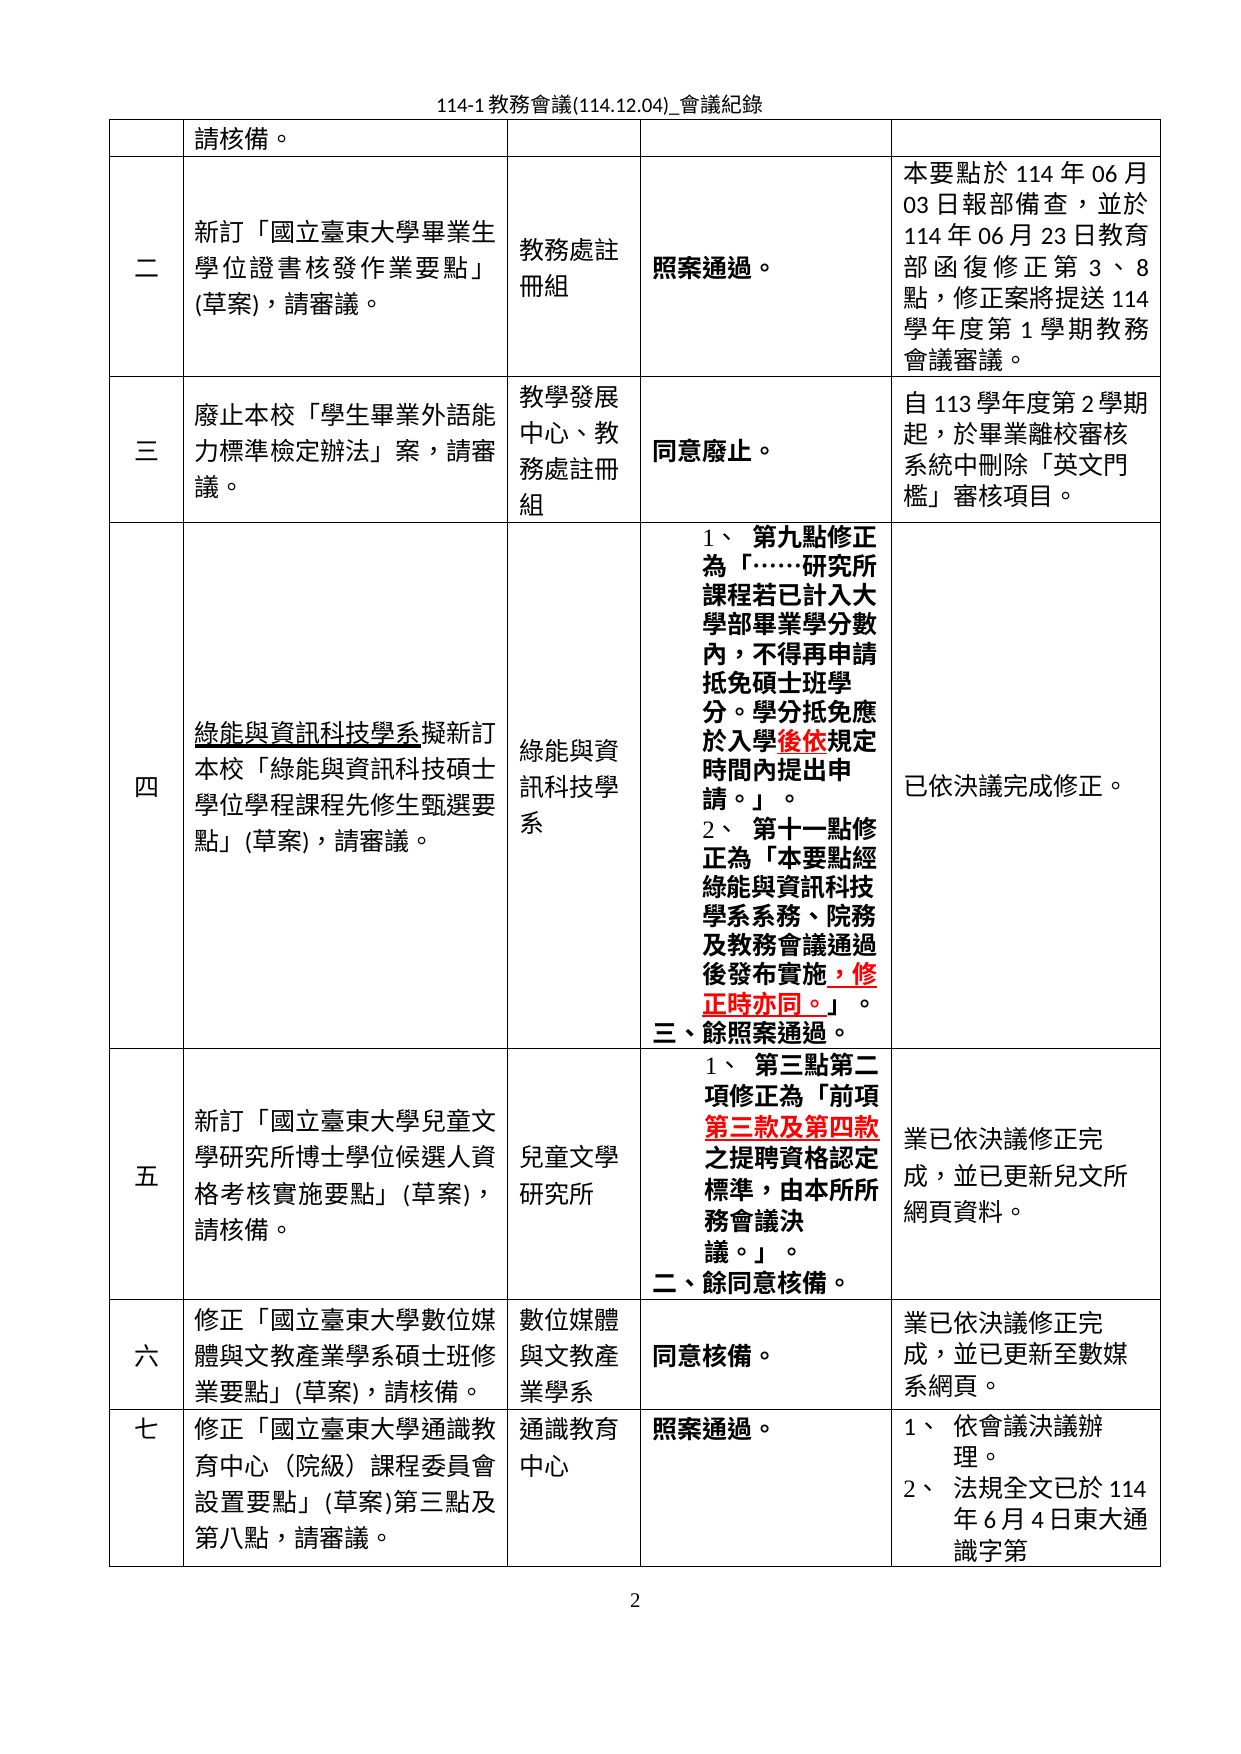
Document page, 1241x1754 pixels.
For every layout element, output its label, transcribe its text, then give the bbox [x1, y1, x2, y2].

table_cell 第九點修正為「……研究所課程若已計入大學部畢業學分數內，不得再申請抵免碩士班學分。學分抵免應於入學後依規定時間內提出申請。」。 第十一點修正為「本要點經綠能與資訊科技學系系務、院務及教務會議通過後發布實施，修正時亦同。」。 三、餘照案通過。 [641, 523, 891, 1048]
table_cell 四 [110, 523, 183, 1048]
table_cell 兒童文學研究所 [508, 1049, 640, 1299]
table_cell 二 [110, 157, 183, 376]
table_cell 三 [110, 377, 183, 522]
table_cell 自113學年度第2學期起，於畢業離校審核系統中刪除「英文門檻」審核項目。 [892, 377, 1160, 522]
table_cell 新訂「國立臺東大學畢業生學位證書核發作業要點」(草案)，請審議。 [184, 157, 507, 376]
table_cell 業已依決議修正完成，並已更新至數媒系網頁。 [892, 1300, 1160, 1409]
table_cell 廢止本校「學生畢業外語能力標準檢定辦法」案，請審議。 [184, 377, 507, 522]
table_cell 修正「國立臺東大學數位媒體與文教產業學系碩士班修業要點」(草案)，請核備。 [184, 1300, 507, 1409]
table_cell 已依決議完成修正。 [892, 523, 1160, 1048]
table_cell 依會議決議辦理。 法規全文已於114年6月4日東大通識字第 [892, 1410, 1160, 1566]
table_cell [641, 120, 891, 156]
table_cell 修正「國立臺東大學通識教育中心（院級）課程委員會設置要點」(草案)第三點及第八點，請審議。 [184, 1410, 507, 1566]
table_cell 照案通過。 [641, 157, 891, 376]
table_cell 第三點第二項修正為「前項第三款及第四款之提聘資格認定標準，由本所所務會議決議。」。 二、餘同意核備。 [641, 1049, 891, 1299]
table_cell 五 [110, 1049, 183, 1299]
table_cell 本要點於114年06月03日報部備查，並於114年06月23日教育部函復修正第3、8點，修正案將提送114學年度第1學期教務會議審議。 [892, 157, 1160, 376]
table_cell 照案通過。 [641, 1410, 891, 1566]
table_cell 六 [110, 1300, 183, 1409]
table_cell [110, 120, 183, 156]
table_cell 教學發展中心、教務處註冊組 [508, 377, 640, 522]
table_cell 通識教育中心 [508, 1410, 640, 1566]
table_cell 請核備。 [184, 120, 507, 156]
table_cell [508, 120, 640, 156]
table_cell 業已依決議修正完成，並已更新兒文所網頁資料。 [892, 1049, 1160, 1299]
table_cell 數位媒體與文教產業學系 [508, 1300, 640, 1409]
table_cell 綠能與資訊科技學系擬新訂本校「綠能與資訊科技碩士學位學程課程先修生甄選要點」(草案)，請審議。 [184, 523, 507, 1048]
table_cell 新訂「國立臺東大學兒童文學研究所博士學位候選人資格考核實施要點」(草案)，請核備。 [184, 1049, 507, 1299]
table_cell 綠能與資訊科技學系 [508, 523, 640, 1048]
table_cell 同意核備。 [641, 1300, 891, 1409]
table_cell 同意廢止。 [641, 377, 891, 522]
table_cell 七 [110, 1410, 183, 1566]
table_cell [892, 120, 1160, 156]
table_cell 教務處註冊組 [508, 157, 640, 376]
